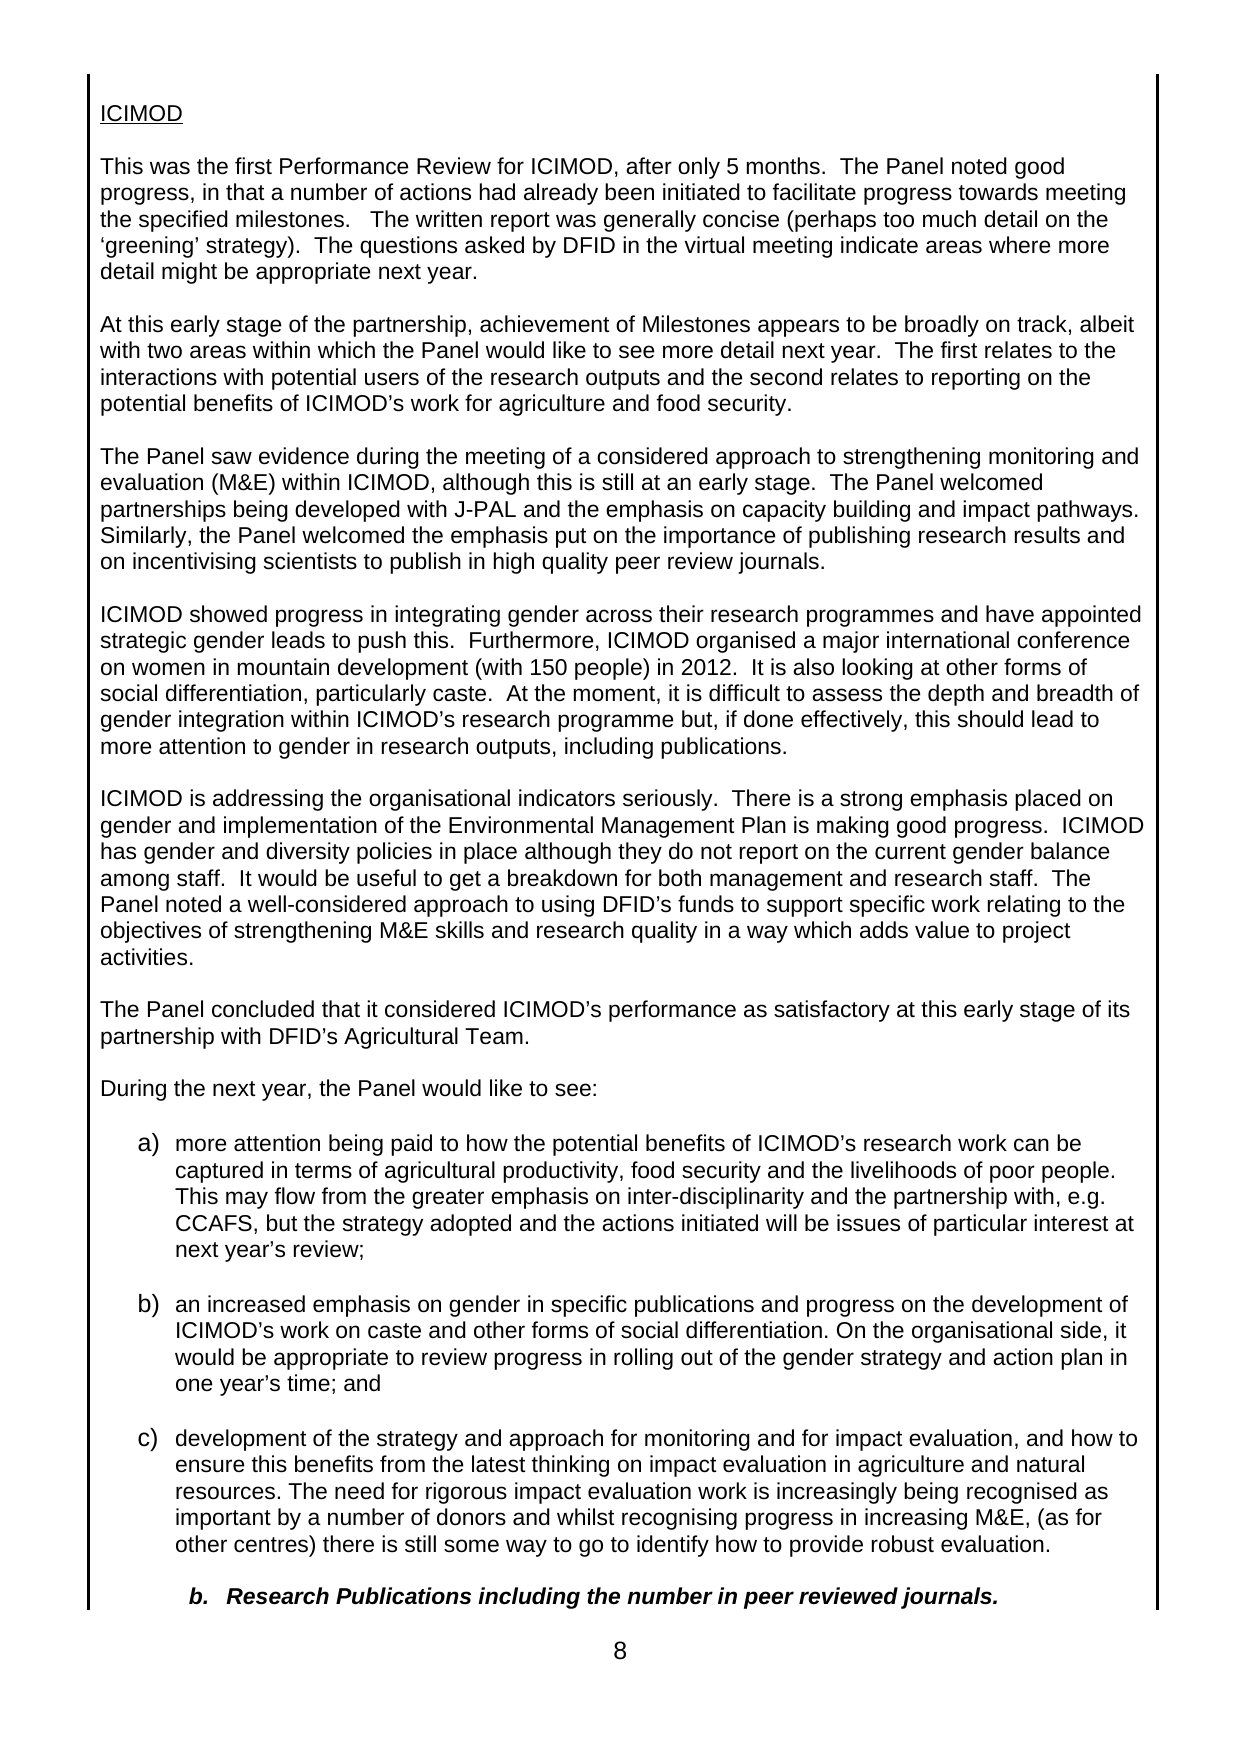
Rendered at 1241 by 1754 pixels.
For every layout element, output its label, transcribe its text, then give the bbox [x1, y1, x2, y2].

table_cell ICIMOD This was the first Performance Review for ICIMOD, after only 5 months. The Panel noted good progress, in that a number of actions had already been initiated to facilitate progress towards meeting the specified milestones. The written report was generally concise (perhaps too much detail on the ‘greening’ strategy). The questions asked by DFID in the virtual meeting indicate areas where more detail might be appropriate next year. At this early stage of the partnership, achievement of Milestones appears to be broadly on track, albeit with two areas within which the Panel would like to see more detail next year. The first relates to the interactions with potential users of the research outputs and the second relates to reporting on the potential benefits of ICIMOD’s work for agriculture and food security. The Panel saw evidence during the meeting of a considered approach to strengthening monitoring and evaluation (M&E) within ICIMOD, although this is still at an early stage. The Panel welcomed partnerships being developed with J-PAL and the emphasis on capacity building and impact pathways. Similarly, the Panel welcomed the emphasis put on the importance of publishing research results and on incentivising scientists to publish in high quality peer review journals. ICIMOD showed progress in integrating gender across their research programmes and have appointed strategic gender leads to push this. Furthermore, ICIMOD organised a major international conference on women in mountain development (with 150 people) in 2012. It is also looking at other forms of social differentiation, particularly caste. At the moment, it is difficult to assess the depth and breadth of gender integration within ICIMOD’s research programme but, if done effectively, this should lead to more attention to gender in research outputs, including publications. ICIMOD is addressing the organisational indicators seriously. There is a strong emphasis placed on gender and implementation of the Environmental Management Plan is making good progress. ICIMOD has gender and diversity policies in place although they do not report on the current gender balance among staff. It would be useful to get a breakdown for both management and research staff. The Panel noted a well-considered approach to using DFID’s funds to support specific work relating to the objectives of strengthening M&E skills and research quality in a way which adds value to project activities. The Panel concluded that it considered ICIMOD’s performance as satisfactory at this early stage of its partnership with DFID’s Agricultural Team. During the next year, the Panel would like to see: more attention being paid to how the potential benefits of ICIMOD’s research work can be captured in terms of agricultural productivity, food security and the livelihoods of poor people. This may flow from the greater emphasis on inter-disciplinarity and the partnership with, e.g. CCAFS, but the strategy adopted and the actions initiated will be issues of particular interest at next year’s review; an increased emphasis on gender in specific publications and progress on the development of ICIMOD’s work on caste and other forms of social differentiation. On the organisational side, it would be appropriate to review progress in rolling out of the gender strategy and action plan in one year’s time; and development of the strategy and approach for monitoring and for impact evaluation, and how to ensure this benefits from the latest thinking on impact evaluation in agriculture and natural resources. The need for rigorous impact evaluation work is increasingly being recognised as important by a number of donors and whilst recognising progress in increasing M&E, (as for other centres) there is still some way to go to identify how to provide robust evaluation. Research Publications including the number in peer reviewed journals. [90, 74, 1156, 1609]
